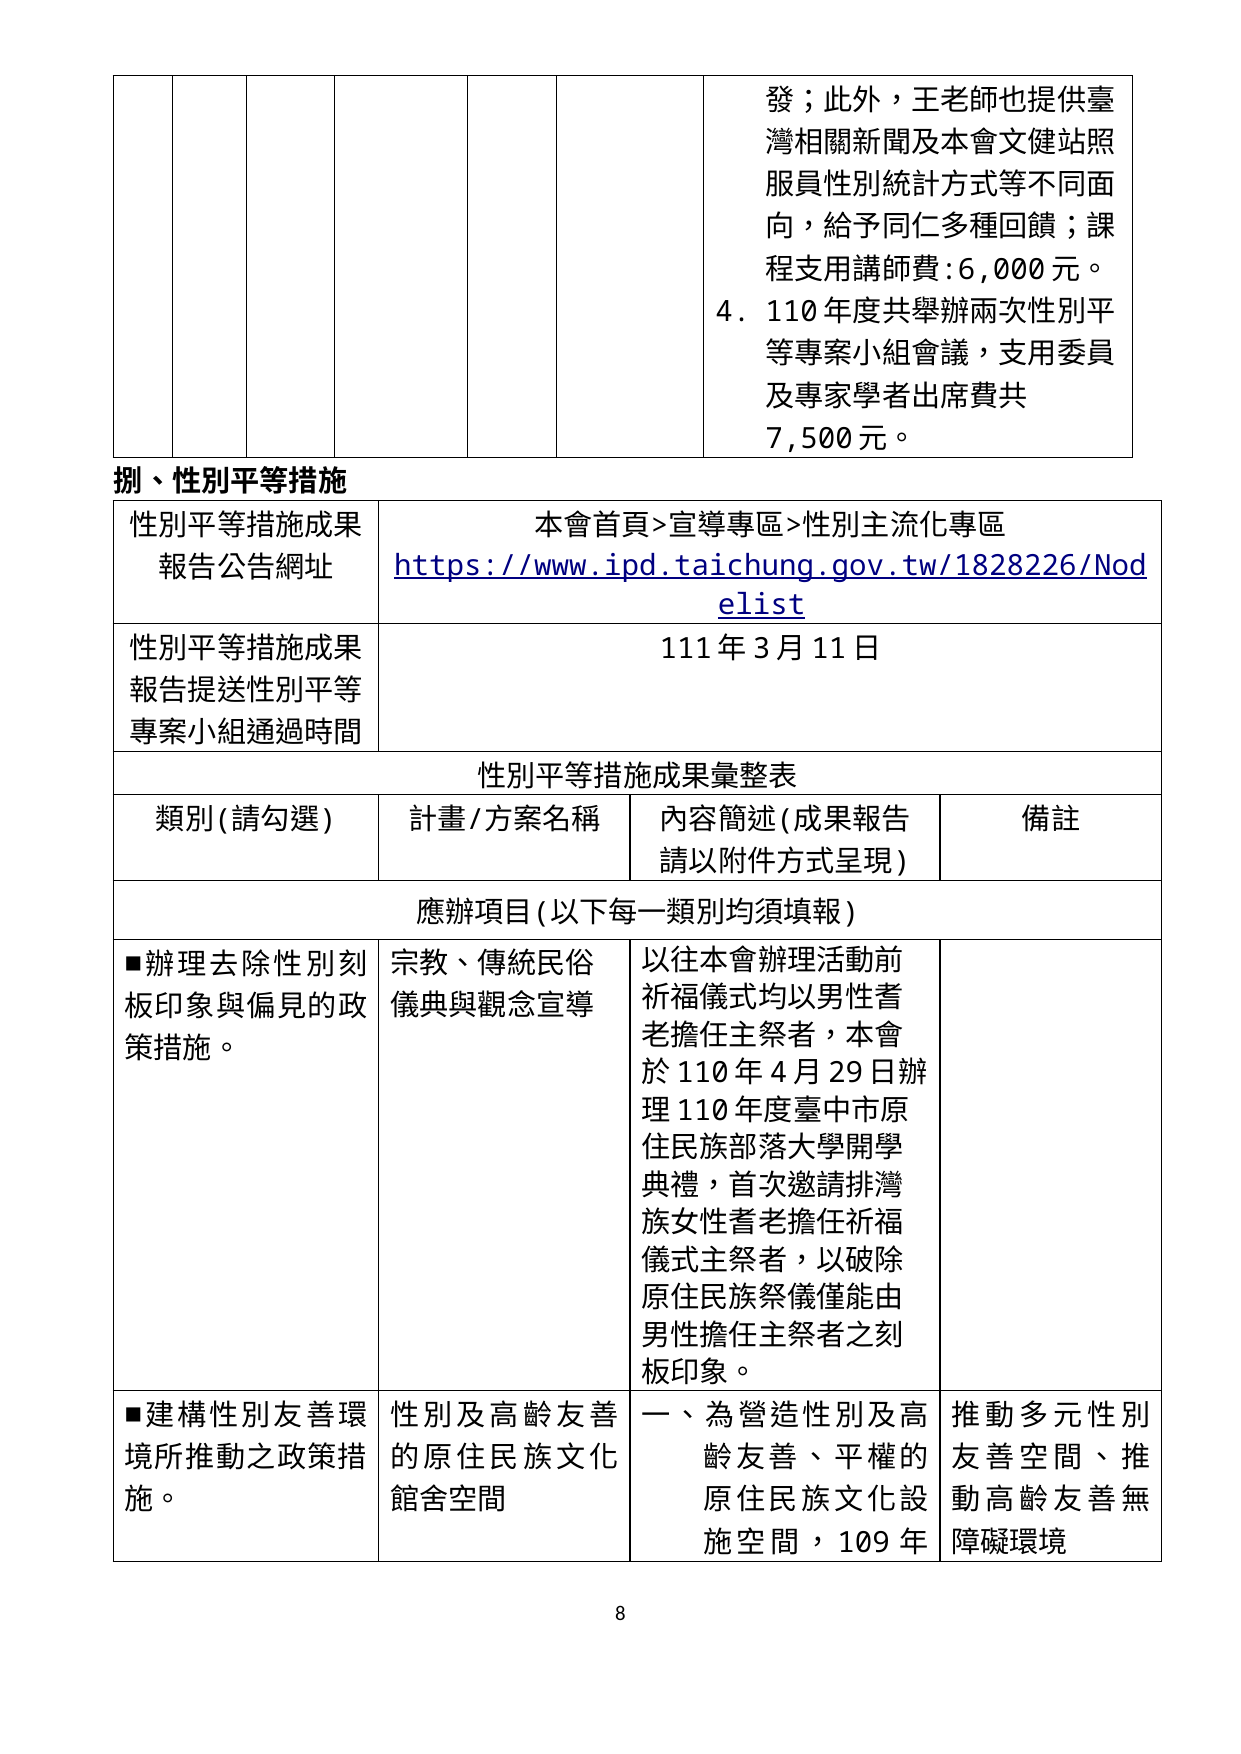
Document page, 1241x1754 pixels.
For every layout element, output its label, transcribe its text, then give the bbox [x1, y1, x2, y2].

table_cell 性別平等措施成果彙整表 [114, 752, 1161, 794]
table_cell 內容簡述(成果報告 請以附件方式呈現) [631, 795, 939, 880]
table_cell 性別平等措施成果報告提送性別平等專案小組通過時間 [114, 624, 378, 751]
table_cell 性別及高齡友善的原住民族文化館舍空間 [379, 1391, 629, 1561]
table_cell 宗教、傳統民俗儀典與觀念宣導 [379, 940, 629, 1390]
table_cell [247, 76, 334, 457]
table_cell 計畫/方案名稱 [379, 795, 629, 880]
table_cell 推動多元性別友善空間、推動高齡友善無障礙環境 [941, 1391, 1161, 1561]
table_cell 一、為營造性別及高齡友善、平權的原住民族文化設施空間，109年 [631, 1391, 939, 1561]
table_header 本會首頁>宣導專區>性別主流化專區 https://www.ipd.taichung.gov.tw/1828226/Nodelist [379, 501, 1161, 623]
table_cell 類別(請勾選) [114, 795, 378, 880]
table_cell 111年3月11日 [379, 624, 1161, 751]
table_cell [173, 76, 246, 457]
table_cell [941, 940, 1161, 1390]
table_cell 應辦項目(以下每一類別均須填報) [114, 881, 1161, 939]
table_cell 以往本會辦理活動前祈福儀式均以男性耆老擔任主祭者，本會於110年4月29日辦理110年度臺中市原住民族部落大學開學典禮，首次邀請排灣族女性耆老擔任祈福儀式主祭者，以破除原住民族祭儀僅能由男性擔任主祭者之刻板印象。 [631, 940, 939, 1390]
table_cell 發；此外，王老師也提供臺灣相關新聞及本會文健站照服員性別統計方式等不同面向，給予同仁多種回饋；課程支用講師費:6,000元。 110年度共舉辦兩次性別平等專案小組會議，支用委員及專家學者出席費共7,500元。 [704, 76, 1132, 457]
table_cell [557, 76, 703, 457]
table_cell ■建構性別友善環境所推動之政策措施。 [114, 1391, 378, 1561]
table_cell [468, 76, 556, 457]
text 捌、性別平等措施 [114, 458, 1053, 500]
table_cell [335, 76, 467, 457]
table_cell ■辦理去除性別刻板印象與偏見的政策措施。 [114, 940, 378, 1390]
table_cell 備註 [941, 795, 1161, 880]
table_cell [114, 76, 172, 457]
table_header 性別平等措施成果 報告公告網址 [114, 501, 378, 623]
